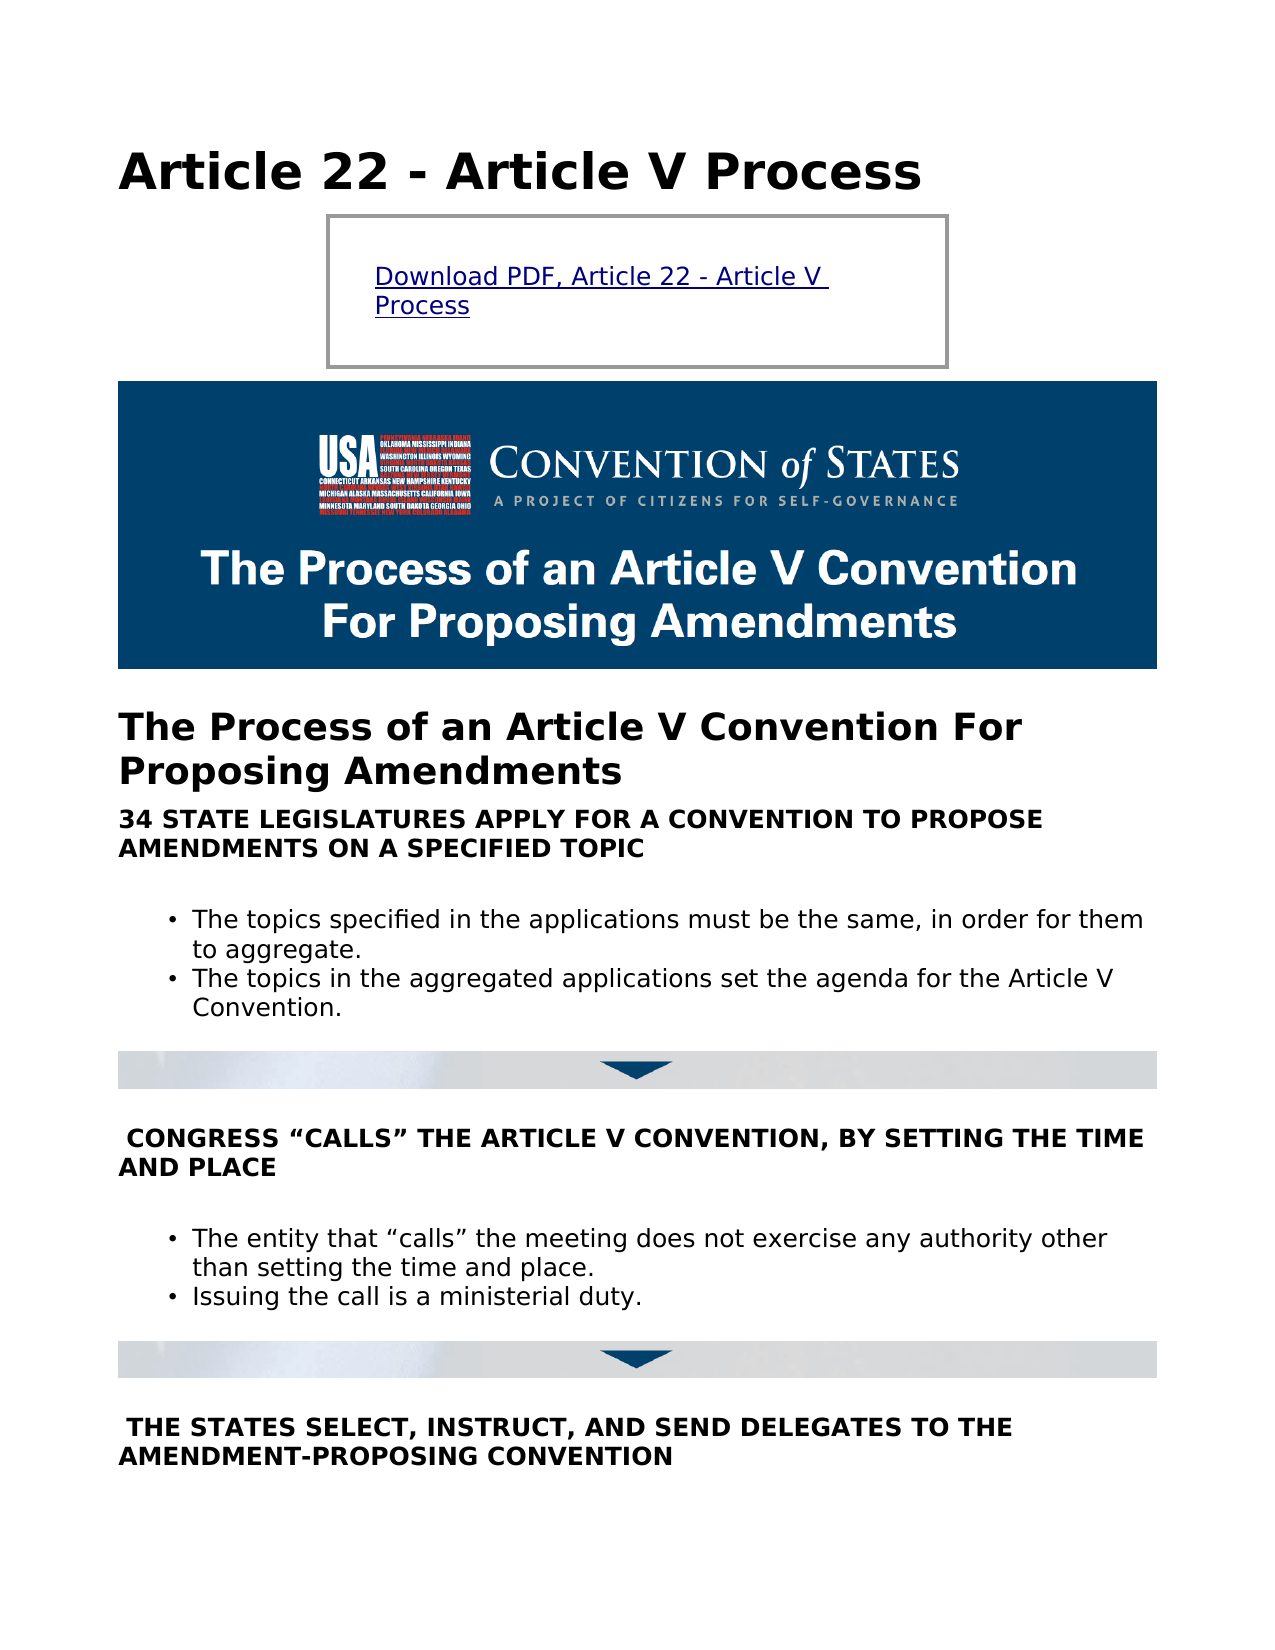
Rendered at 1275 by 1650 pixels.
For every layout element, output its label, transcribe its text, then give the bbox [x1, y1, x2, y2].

list The topics in the aggregated applications set the agenda for the Article V Convention. [177, 964, 1157, 1022]
table_header Download PDF, Article 22 - Article V Process [339, 227, 936, 356]
list Issuing the call is a ministerial duty. [177, 1282, 1157, 1312]
text CONGRESS “CALLS” THE ARTICLE V CONVENTION, BY SETTING THE TIME AND PLACE [118, 1089, 1157, 1182]
picture [118, 381, 1157, 669]
subtitle Article 22 - Article V Process [118, 143, 1157, 201]
picture [118, 1341, 1157, 1378]
picture [118, 1051, 1157, 1089]
list The entity that “calls” the meeting does not exercise any authority other than setting the time and place. [177, 1224, 1157, 1282]
subtitle The Process of an Article V Convention For Proposing Amendments [118, 706, 1157, 793]
text 34 STATE LEGISLATURES APPLY FOR A CONVENTION TO PROPOSE AMENDMENTS ON A SPECIFIED TOPIC [118, 805, 1157, 864]
text THE STATES SELECT, INSTRUCT, AND SEND DELEGATES TO THE AMENDMENT-PROPOSING CONVENTION [118, 1378, 1157, 1471]
list The topics specified in the applications must be the same, in order for them to aggregate. [177, 906, 1157, 964]
